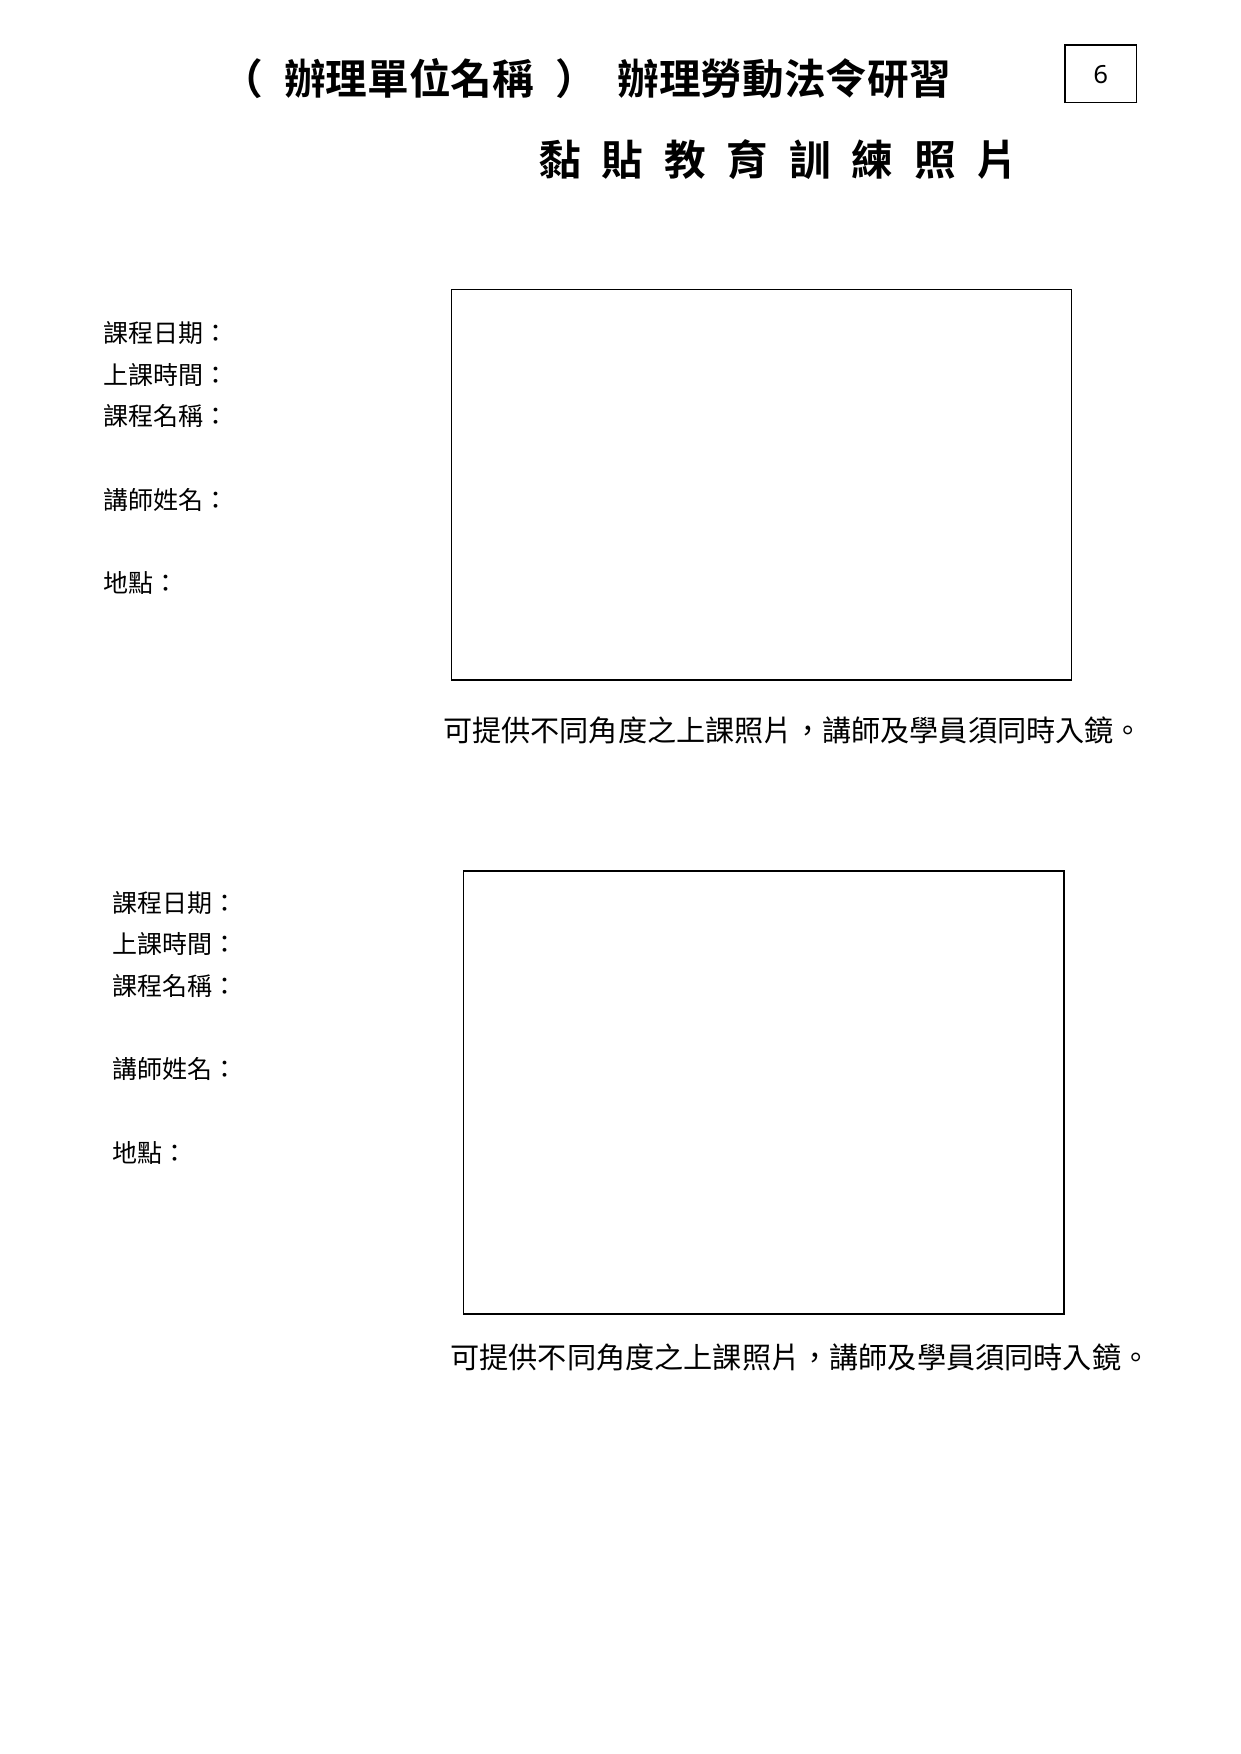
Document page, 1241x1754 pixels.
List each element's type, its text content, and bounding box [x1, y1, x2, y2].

text 講師姓名： [112, 1045, 401, 1087]
text 講師姓名： [104, 476, 392, 517]
text 可提供不同角度之上課照片，講師及學員須同時入鏡。 [389, 1340, 1199, 1375]
text 黏 貼 教 育 訓 練 照 片 [89, 125, 1199, 188]
text 地點： [112, 1129, 401, 1170]
text 課程名稱： [104, 392, 392, 434]
text 上課時間： [112, 920, 401, 962]
text 可提供不同角度之上課照片，講師及學員須同時入鏡。 [389, 713, 1199, 748]
text 課程日期： [104, 309, 392, 351]
text 課程日期： [112, 879, 401, 920]
text 上課時間： [104, 351, 392, 392]
text 課程名稱： [112, 962, 401, 1004]
text 6 [1081, 53, 1121, 91]
text （ 辦理單位名稱 ） 辦理勞動法令研習 [89, 44, 1199, 107]
text 地點： [104, 559, 392, 601]
